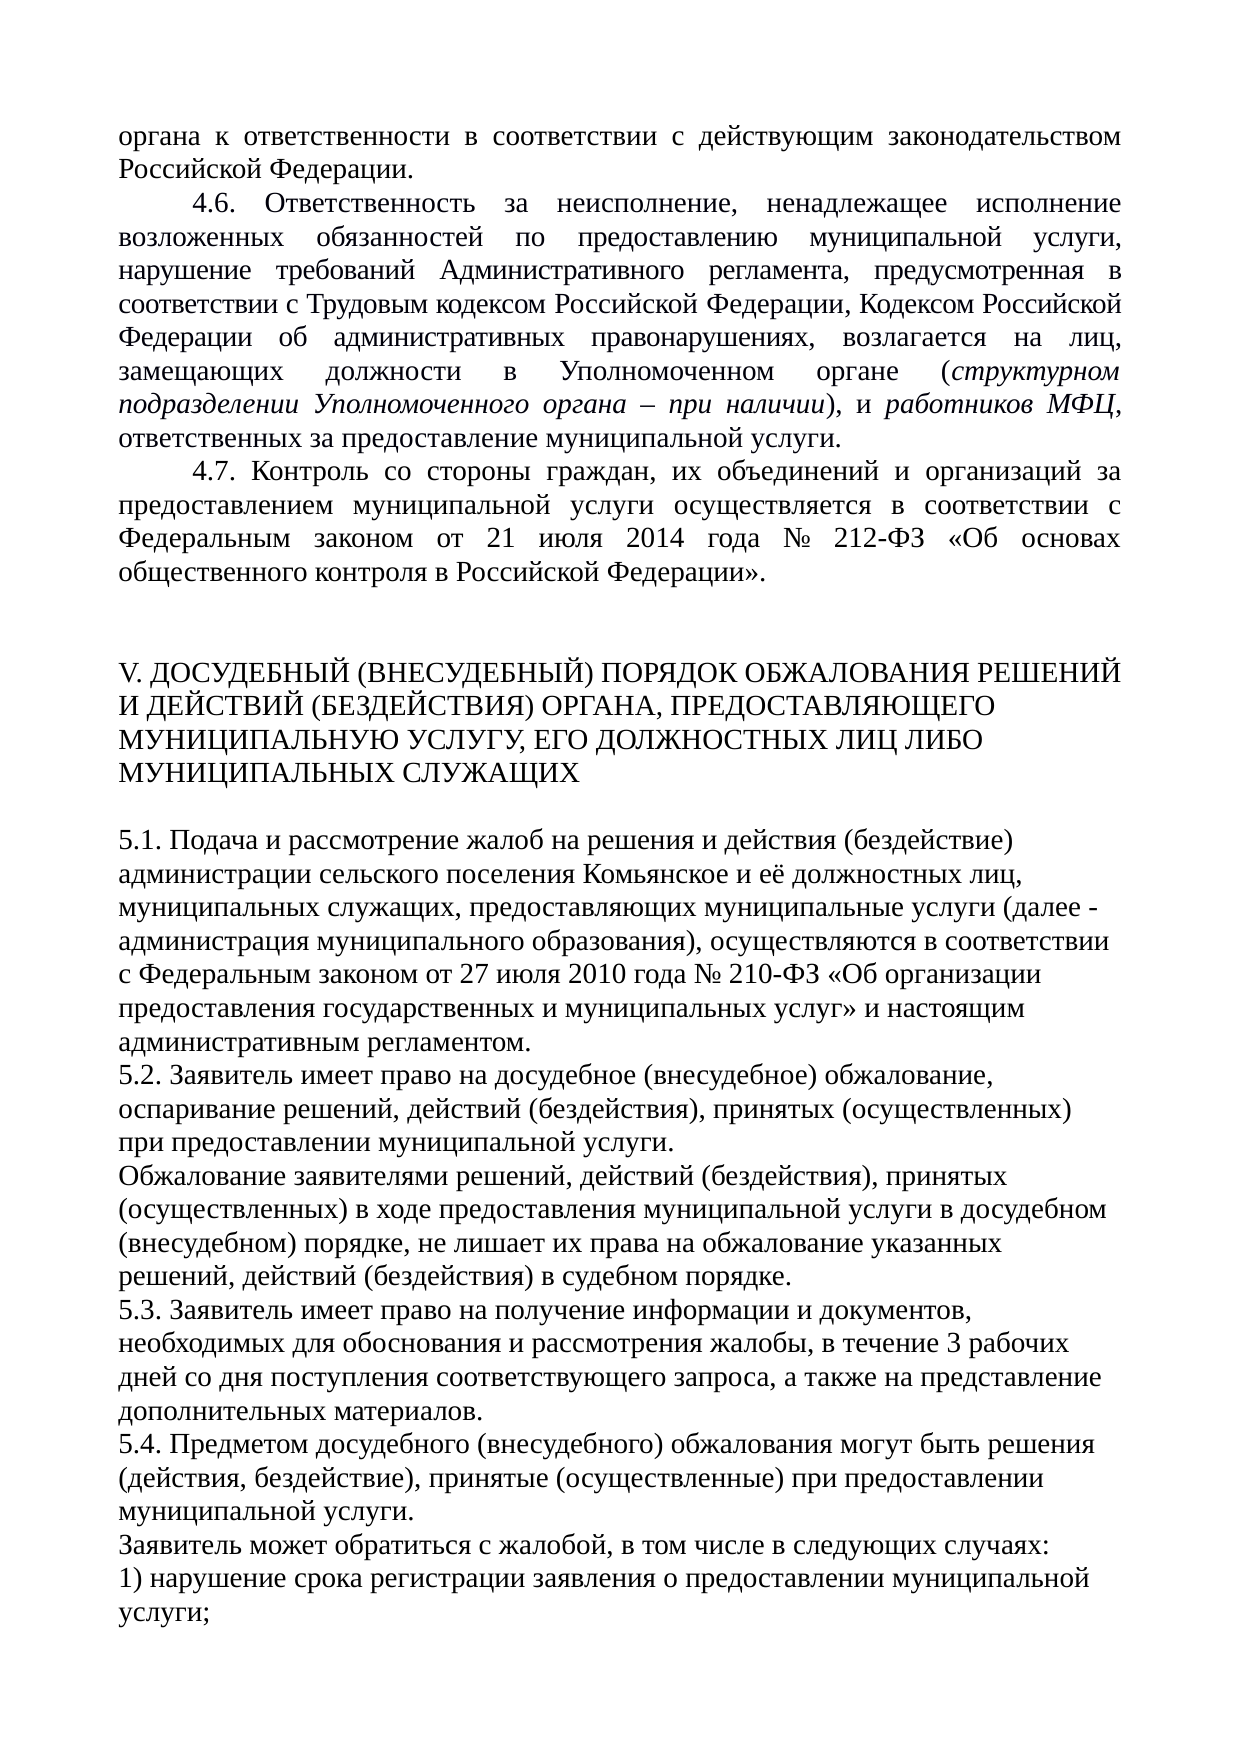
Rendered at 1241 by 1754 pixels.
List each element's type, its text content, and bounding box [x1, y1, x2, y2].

text V. ДОСУДЕБНЫЙ (ВНЕСУДЕБНЫЙ) ПОРЯДОК ОБЖАЛОВАНИЯ РЕШЕНИЙ И ДЕЙСТВИЙ (БЕЗДЕЙСТВИЯ) ОРГАНА, ПРЕДОСТАВЛЯЮЩЕГО МУНИЦИПАЛЬНУЮ УСЛУГУ, ЕГО ДОЛЖНОСТНЫХ ЛИЦ ЛИБО МУНИЦИПАЛЬНЫХ СЛУЖАЩИХ 5.1. Подача и рассмотрение жалоб на решения и действия (бездействие) администрации сельского поселения Комьянское и её должностных лиц, муниципальных служащих, предоставляющих муниципальные услуги (далее - администрация муниципального образования), осуществляются в соответствии с Федеральным законом от 27 июля 2010 года № 210-ФЗ «Об организации предоставления государственных и муниципальных услуг» и настоящим административным регламентом. 5.2. Заявитель имеет право на досудебное (внесудебное) обжалование, оспаривание решений, действий (бездействия), принятых (осуществленных) при предоставлении муниципальной услуги. Обжалование заявителями решений, действий (бездействия), принятых (осуществленных) в ходе предоставления муниципальной услуги в досудебном (внесудебном) порядке, не лишает их права на обжалование указанных решений, действий (бездействия) в судебном порядке. 5.3. Заявитель имеет право на получение информации и документов, необходимых для обоснования и рассмотрения жалобы, в течение 3 рабочих дней со дня поступления соответствующего запроса, а также на представление дополнительных материалов. 5.4. Предметом досудебного (внесудебного) обжалования могут быть решения (действия, бездействие), принятые (осуществленные) при предоставлении муниципальной услуги. Заявитель может обратиться с жалобой, в том числе в следующих случаях: 1) нарушение срока регистрации заявления о предоставлении муниципальной услуги; [118, 588, 1122, 1627]
text 4.7. Контроль со стороны граждан, их объединений и организаций за предоставлением муниципальной услуги осуществляется в соответствии с Федеральным законом от 21 июля 2014 года № 212-ФЗ «Об основах общественного контроля в Российской Федерации». [118, 453, 1122, 588]
text органа к ответственности в соответствии с действующим законодательством Российской Федерации. [118, 118, 1122, 185]
text 4.6. Ответственность за неисполнение, ненадлежащее исполнение возложенных обязанностей по предоставлению муниципальной услуги, нарушение требований Административного регламента, предусмотренная в соответствии с Трудовым кодексом Российской Федерации, Кодексом Российской Федерации об административных правонарушениях, возлагается на лиц, замещающих должности в Уполномоченном органе (структурном подразделении Уполномоченного органа – при наличии), и работников МФЦ, ответственных за предоставление муниципальной услуги. [118, 185, 1122, 453]
